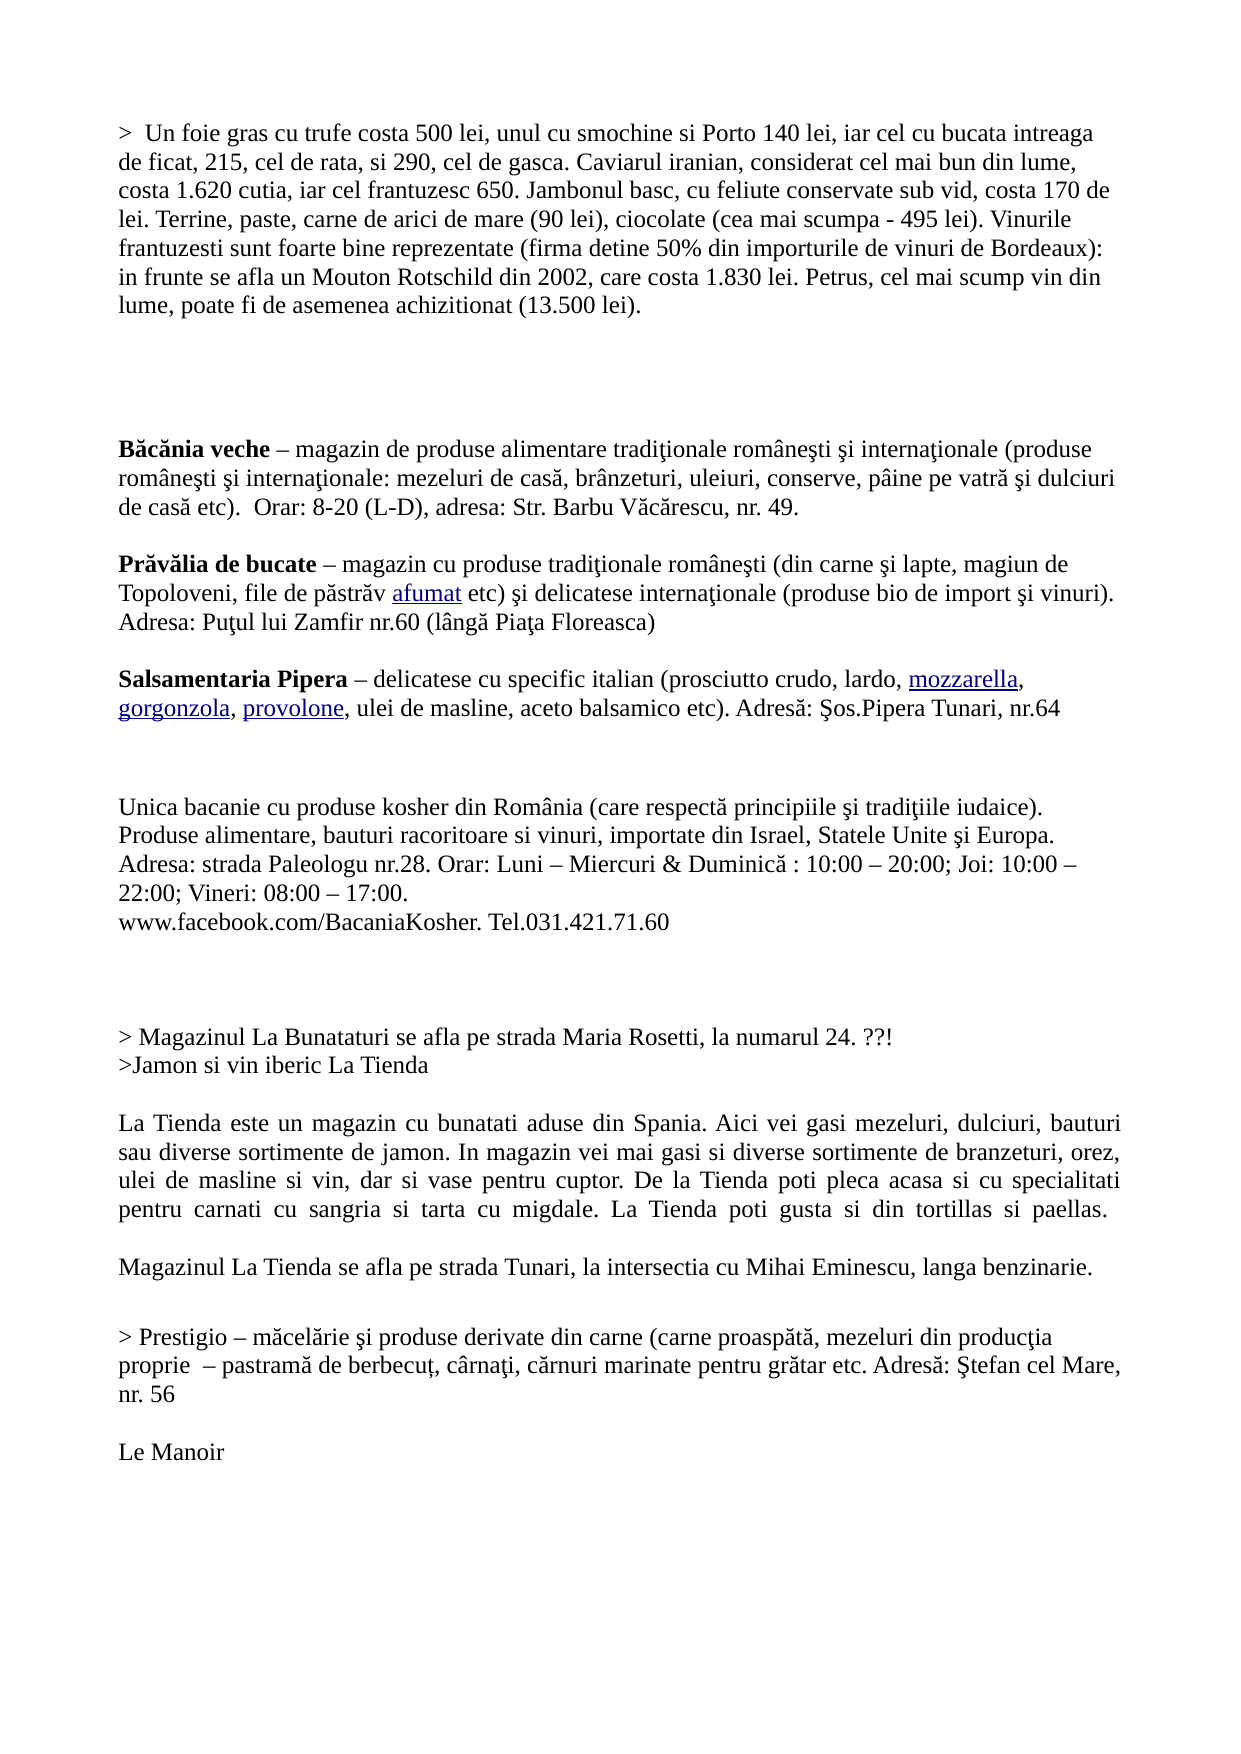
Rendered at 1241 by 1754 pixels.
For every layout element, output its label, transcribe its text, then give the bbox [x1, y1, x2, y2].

text Prăvălia de bucate – magazin cu produse tradiţionale româneşti (din carne şi lapte, magiun de Topoloveni, file de păstrăv afumat etc) şi delicatese internaţionale (produse bio de import şi vinuri). Adresa: Puţul lui Zamfir nr.60 (lângă Piaţa Floreasca) [118, 549, 1122, 636]
text www.facebook.com/BacaniaKosher. Tel.031.421.71.60 [118, 907, 1122, 936]
text >Jamon si vin iberic La Tienda [118, 1051, 1122, 1108]
text > Prestigio – măcelărie şi produse derivate din carne (carne proaspătă, mezeluri din producţia proprie – pastramă de berbecuț, cârnaţi, cărnuri marinate pentru grătar etc. Adresă: Ştefan cel Mare, nr. 56 [118, 1293, 1122, 1408]
text Le Manoir [118, 1437, 1122, 1466]
text > Magazinul La Bunataturi se afla pe strada Maria Rosetti, la numarul 24. ??! [118, 993, 1122, 1051]
text Salsamentaria Pipera – delicatese cu specific italian (prosciutto crudo, lardo, mozzarella, gorgonzola, provolone, ulei de masline, aceto balsamico etc). Adresă: Şos.Pipera Tunari, nr.64 [118, 664, 1122, 722]
text Unica bacanie cu produse kosher din România (care respectă principiile şi tradiţiile iudaice). Produse alimentare, bauturi racoritoare si vinuri, importate din Israel, Statele Unite şi Europa. Adresa: strada Paleologu nr.28. Orar: Luni – Miercuri & Duminică : 10:00 – 20:00; Joi: 10:00 – 22:00; Vineri: 08:00 – 17:00. [118, 792, 1122, 907]
text Băcănia veche – magazin de produse alimentare tradiţionale româneşti şi internaţionale (produse româneşti şi internaţionale: mezeluri de casă, brânzeturi, uleiuri, conserve, pâine pe vatră şi dulciuri de casă etc). Orar: 8-20 (L-D), adresa: Str. Barbu Văcărescu, nr. 49. [118, 434, 1122, 521]
text > Un foie gras cu trufe costa 500 lei, unul cu smochine si Porto 140 lei, iar cel cu bucata intreaga de ficat, 215, cel de rata, si 290, cel de gasca. Caviarul iranian, considerat cel mai bun din lume, costa 1.620 cutia, iar cel frantuzesc 650. Jambonul basc, cu feliute conservate sub vid, costa 170 de lei. Terrine, paste, carne de arici de mare (90 lei), ciocolate (cea mai scumpa - 495 lei). Vinurile frantuzesti sunt foarte bine reprezentate (firma detine 50% din importurile de vinuri de Bordeaux): in frunte se afla un Mouton Rotschild din 2002, care costa 1.830 lei. Petrus, cel mai scump vin din lume, poate fi de asemenea achizitionat (13.500 lei). [118, 118, 1122, 319]
text La Tienda este un magazin cu bunatati aduse din Spania. Aici vei gasi mezeluri, dulciuri, bauturi sau diverse sortimente de jamon. In magazin vei mai gasi si diverse sortimente de branzeturi, orez, ulei de masline si vin, dar si vase pentru cuptor. De la Tienda poti pleca acasa si cu specialitati pentru carnati cu sangria si tarta cu migdale. La Tienda poti gusta si din tortillas si paellas. Magazinul La Tienda se afla pe strada Tunari, la intersectia cu Mihai Eminescu, langa benzinarie. [118, 1108, 1122, 1281]
